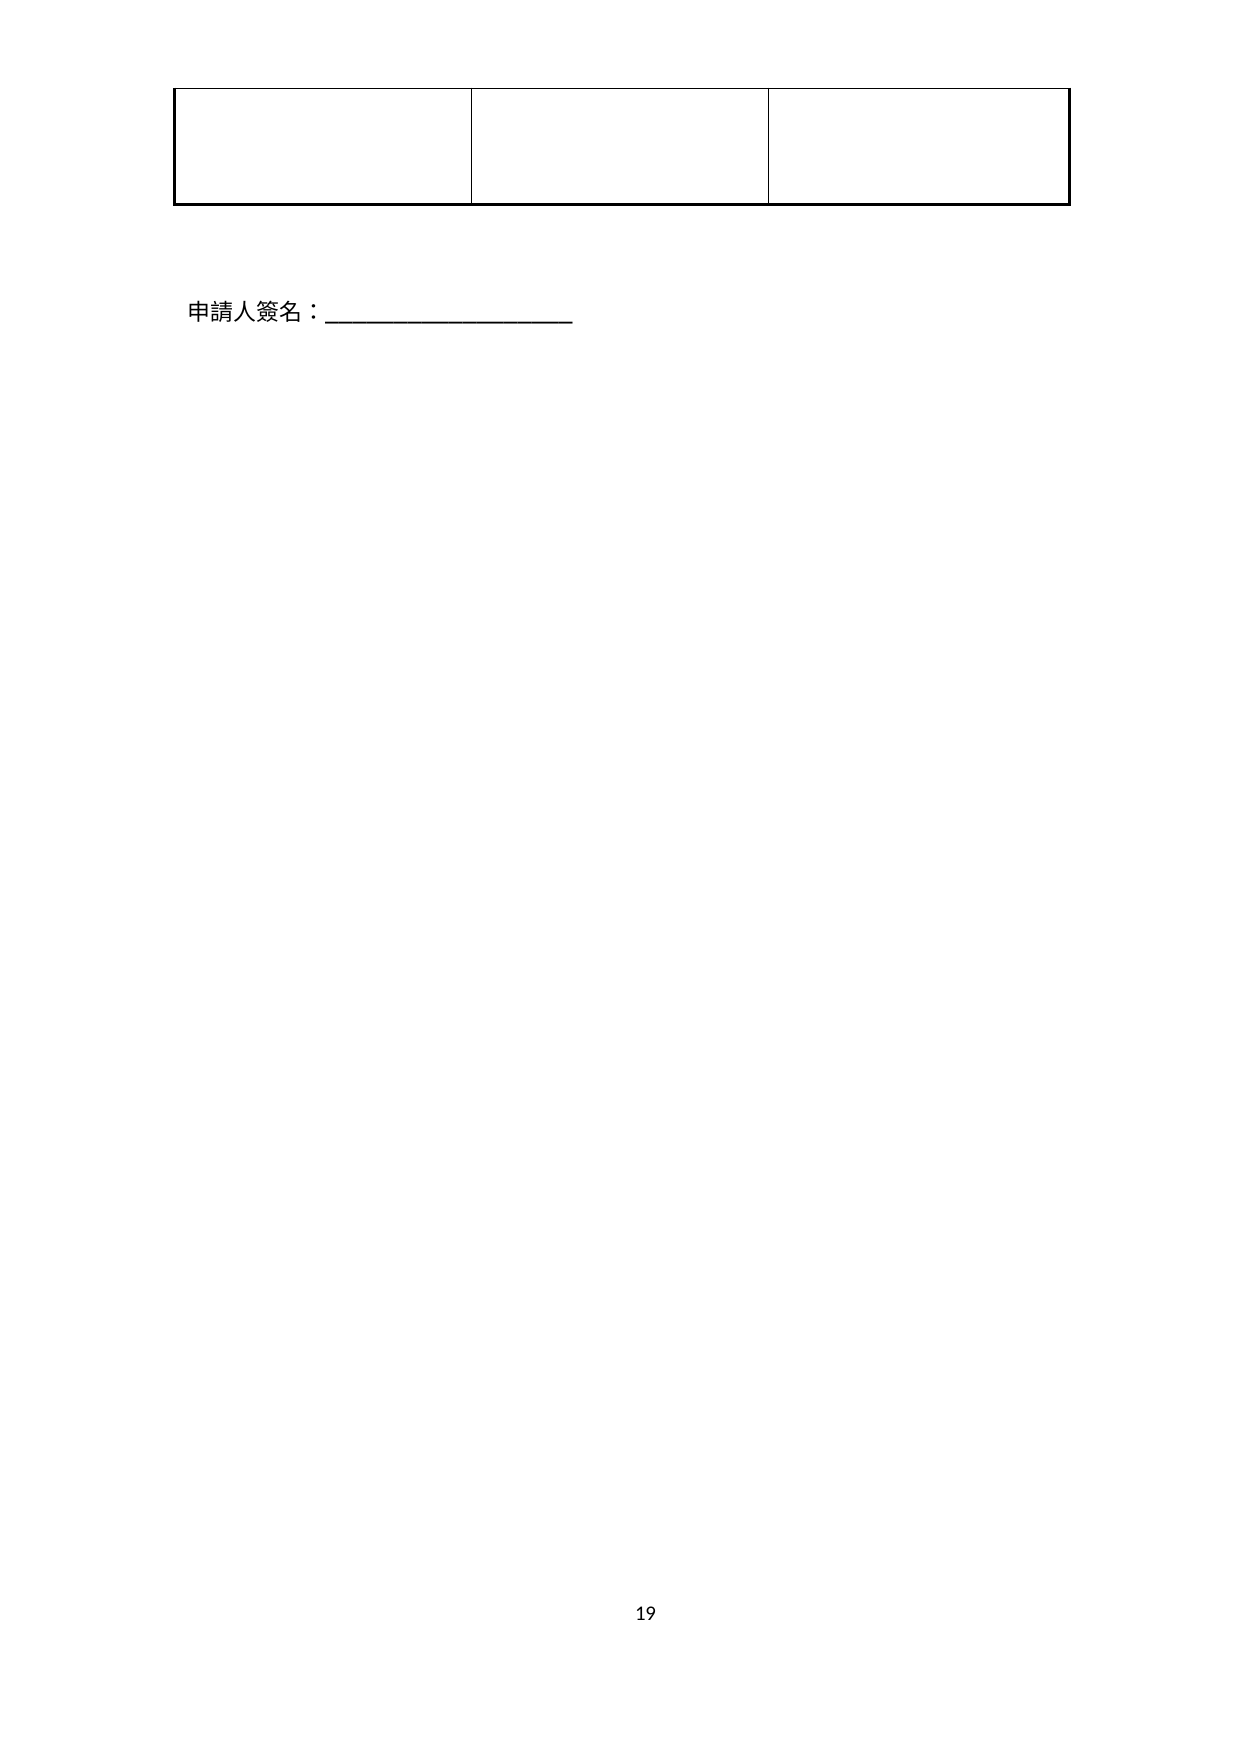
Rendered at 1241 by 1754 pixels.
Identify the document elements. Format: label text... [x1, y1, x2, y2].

table_cell [176, 89, 471, 203]
text 申請人簽名：__________________ [187, 269, 1103, 331]
table_cell [769, 89, 1068, 203]
table_cell [472, 89, 768, 203]
